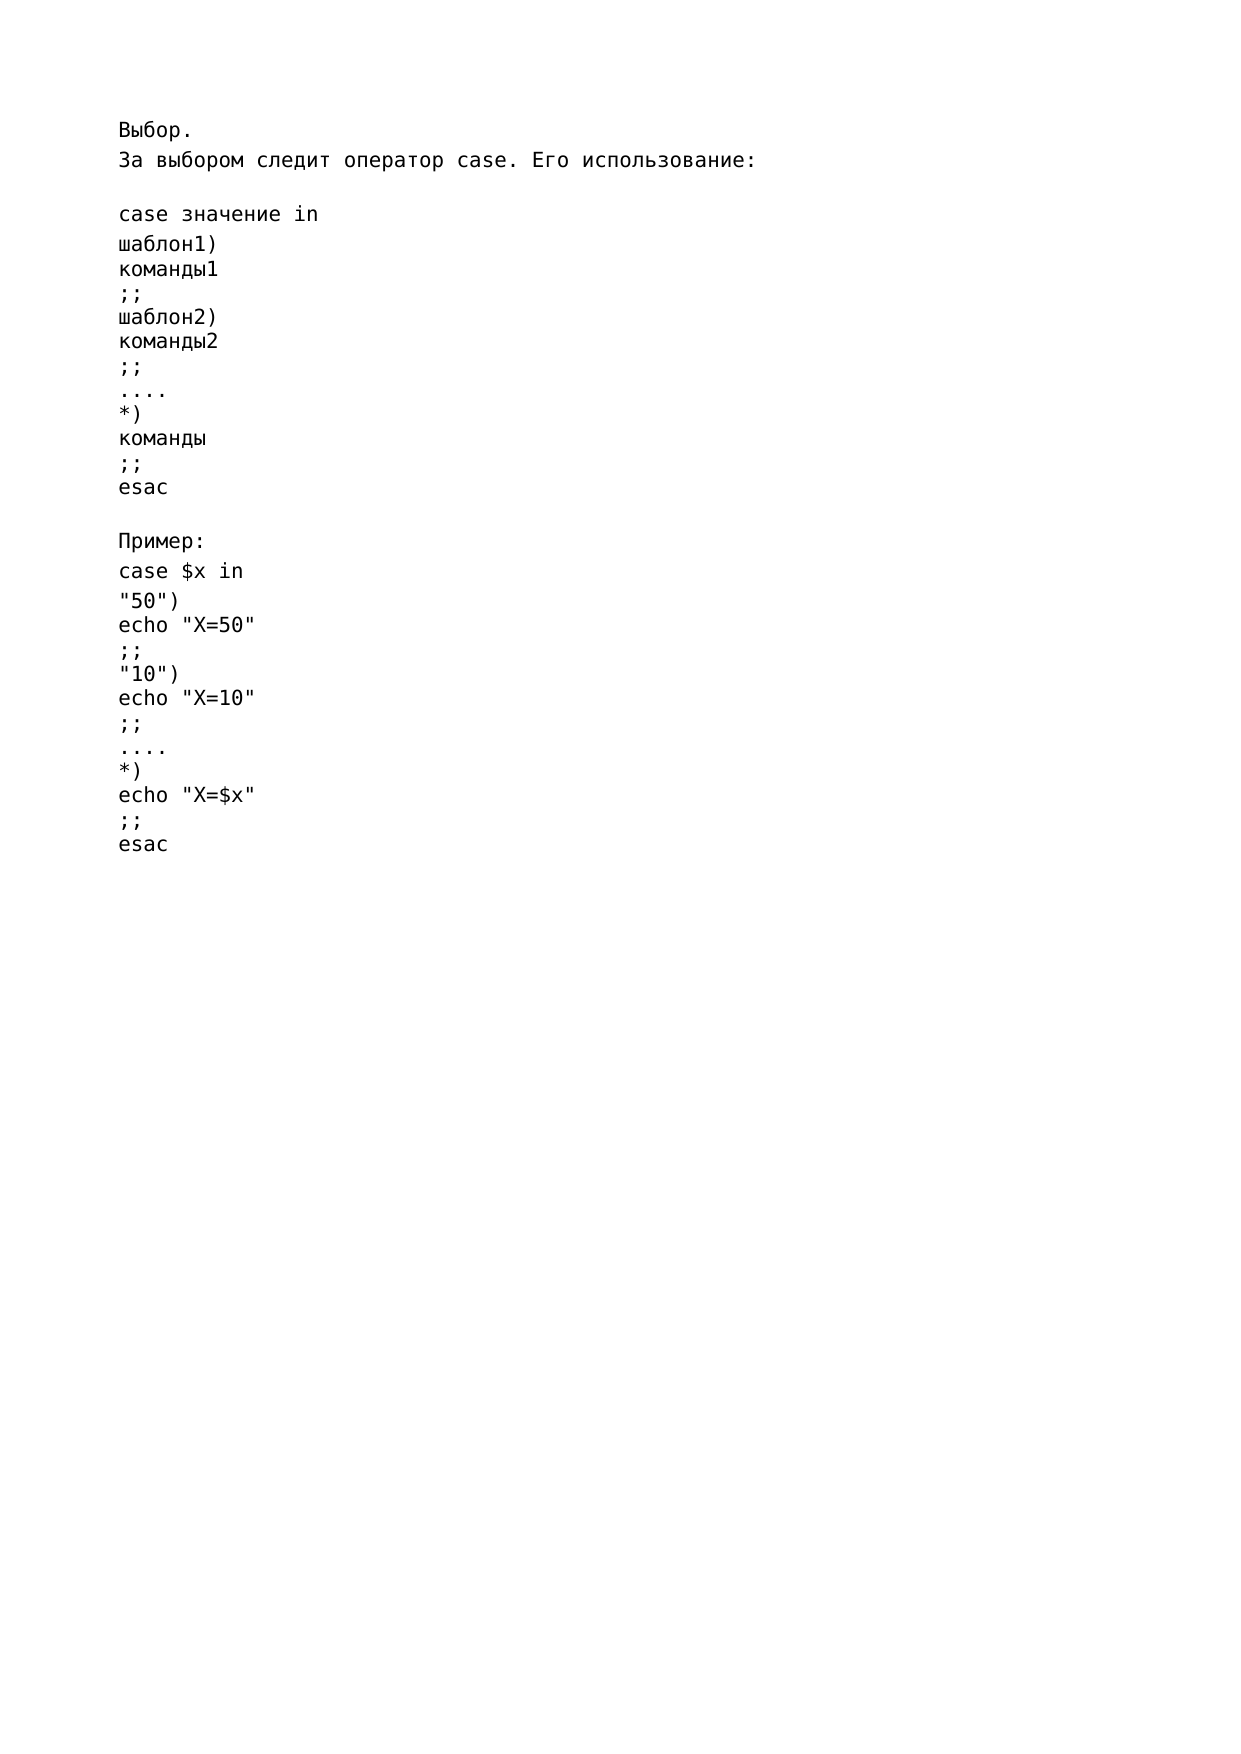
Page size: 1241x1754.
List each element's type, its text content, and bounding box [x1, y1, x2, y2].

text ;; [118, 281, 1122, 305]
text ;; [118, 451, 1122, 475]
text команды1 [118, 257, 1122, 281]
text "10") [118, 662, 1122, 686]
text .... [118, 735, 1122, 759]
text *) [118, 759, 1122, 783]
text case значение in [118, 202, 1122, 226]
text echo "X=50" [118, 613, 1122, 638]
text ;; [118, 354, 1122, 378]
text esac [118, 832, 1122, 856]
text esac [118, 475, 1122, 499]
text команды2 [118, 329, 1122, 354]
text case $x in [118, 559, 1122, 583]
text За выбором следит оператор case. Его использование: [118, 148, 1122, 173]
text ;; [118, 808, 1122, 832]
text шаблон1) [118, 232, 1122, 257]
text echo "X=10" [118, 686, 1122, 711]
text Пример: [118, 529, 1122, 553]
text ;; [118, 711, 1122, 735]
text шаблон2) [118, 305, 1122, 329]
text ;; [118, 638, 1122, 662]
text Выбор. [118, 118, 1122, 142]
text команды [118, 426, 1122, 451]
text echo "X=$x" [118, 783, 1122, 808]
text *) [118, 402, 1122, 426]
text .... [118, 378, 1122, 402]
text "50") [118, 589, 1122, 613]
